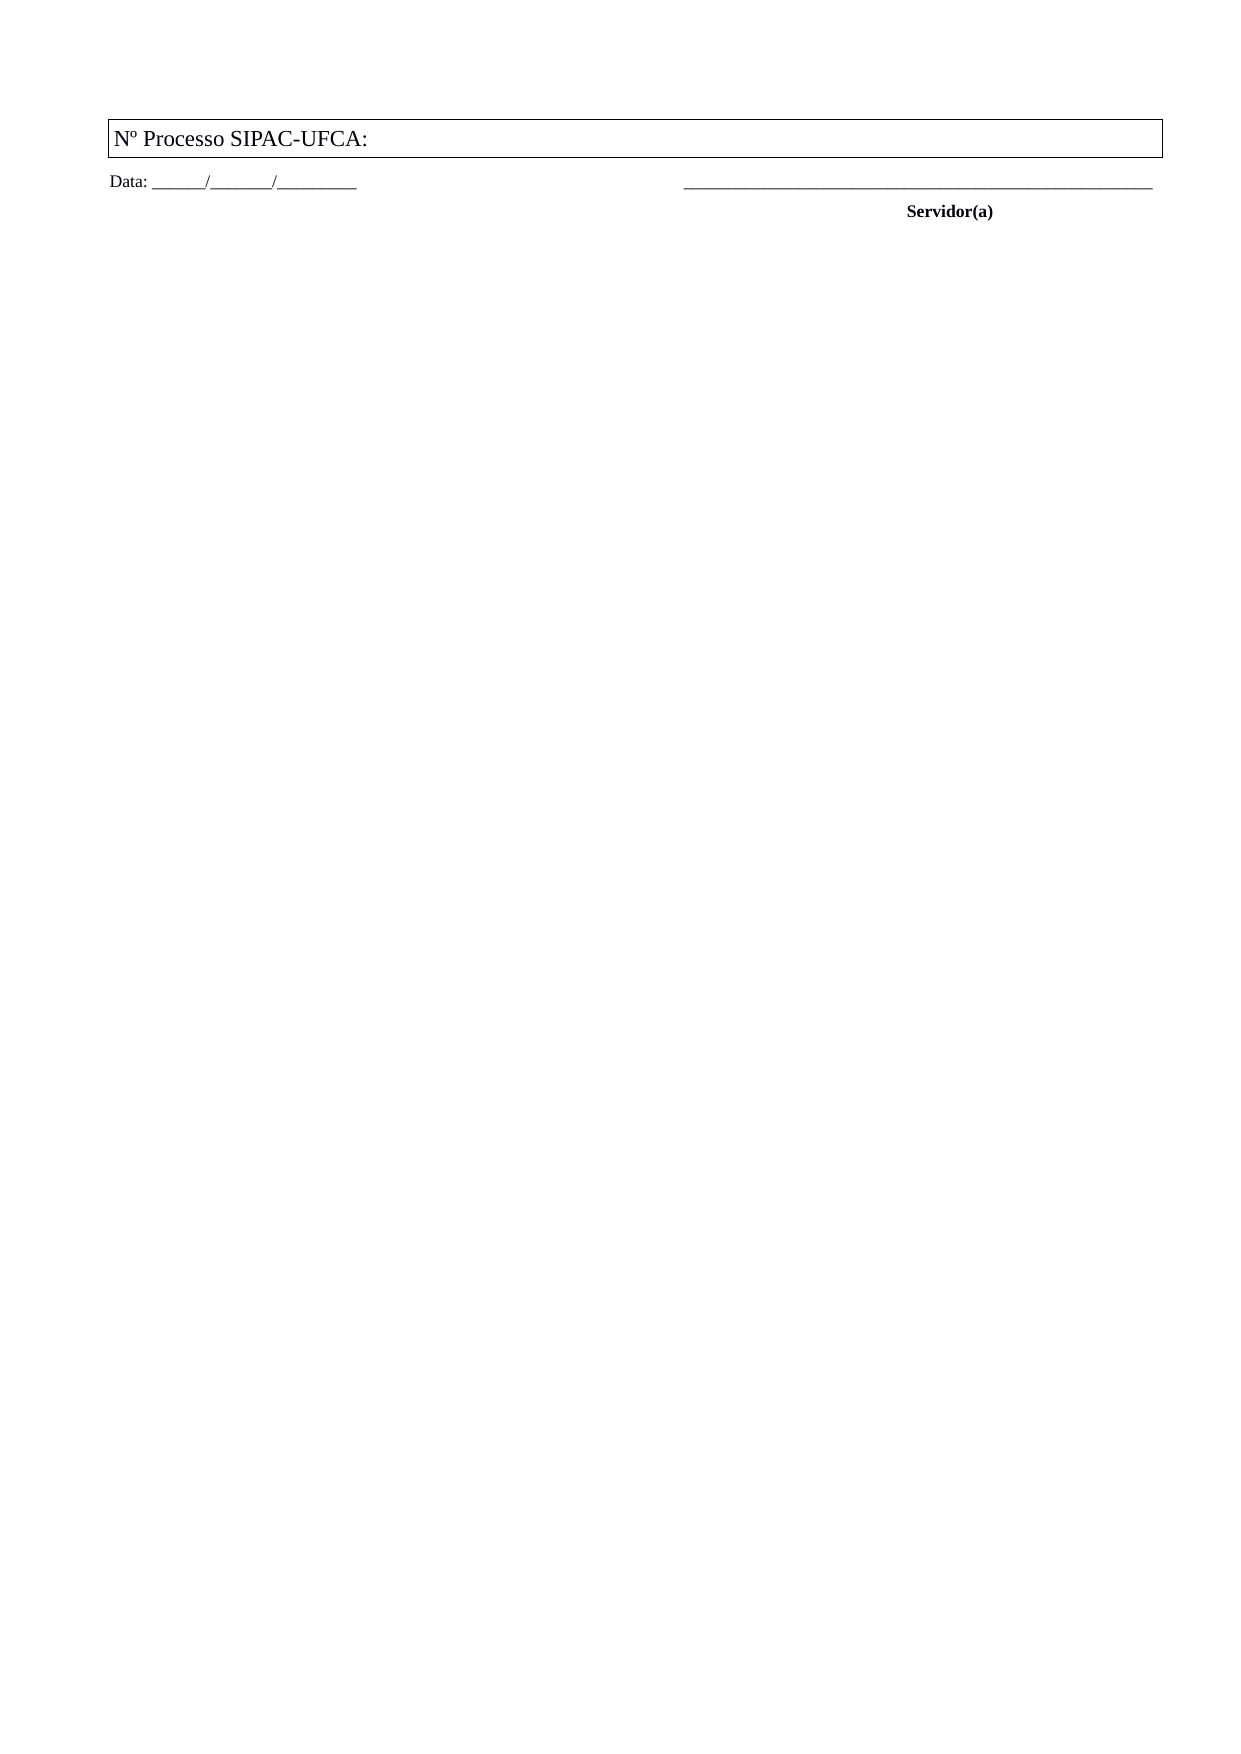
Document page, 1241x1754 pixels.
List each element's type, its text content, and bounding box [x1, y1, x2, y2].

text Data: ______/_______/_________ _____________________________________________________ [109, 171, 1161, 191]
text Servidor(a) [442, 201, 1161, 221]
table_cell Nº Processo SIPAC-UFCA: [109, 120, 1162, 157]
